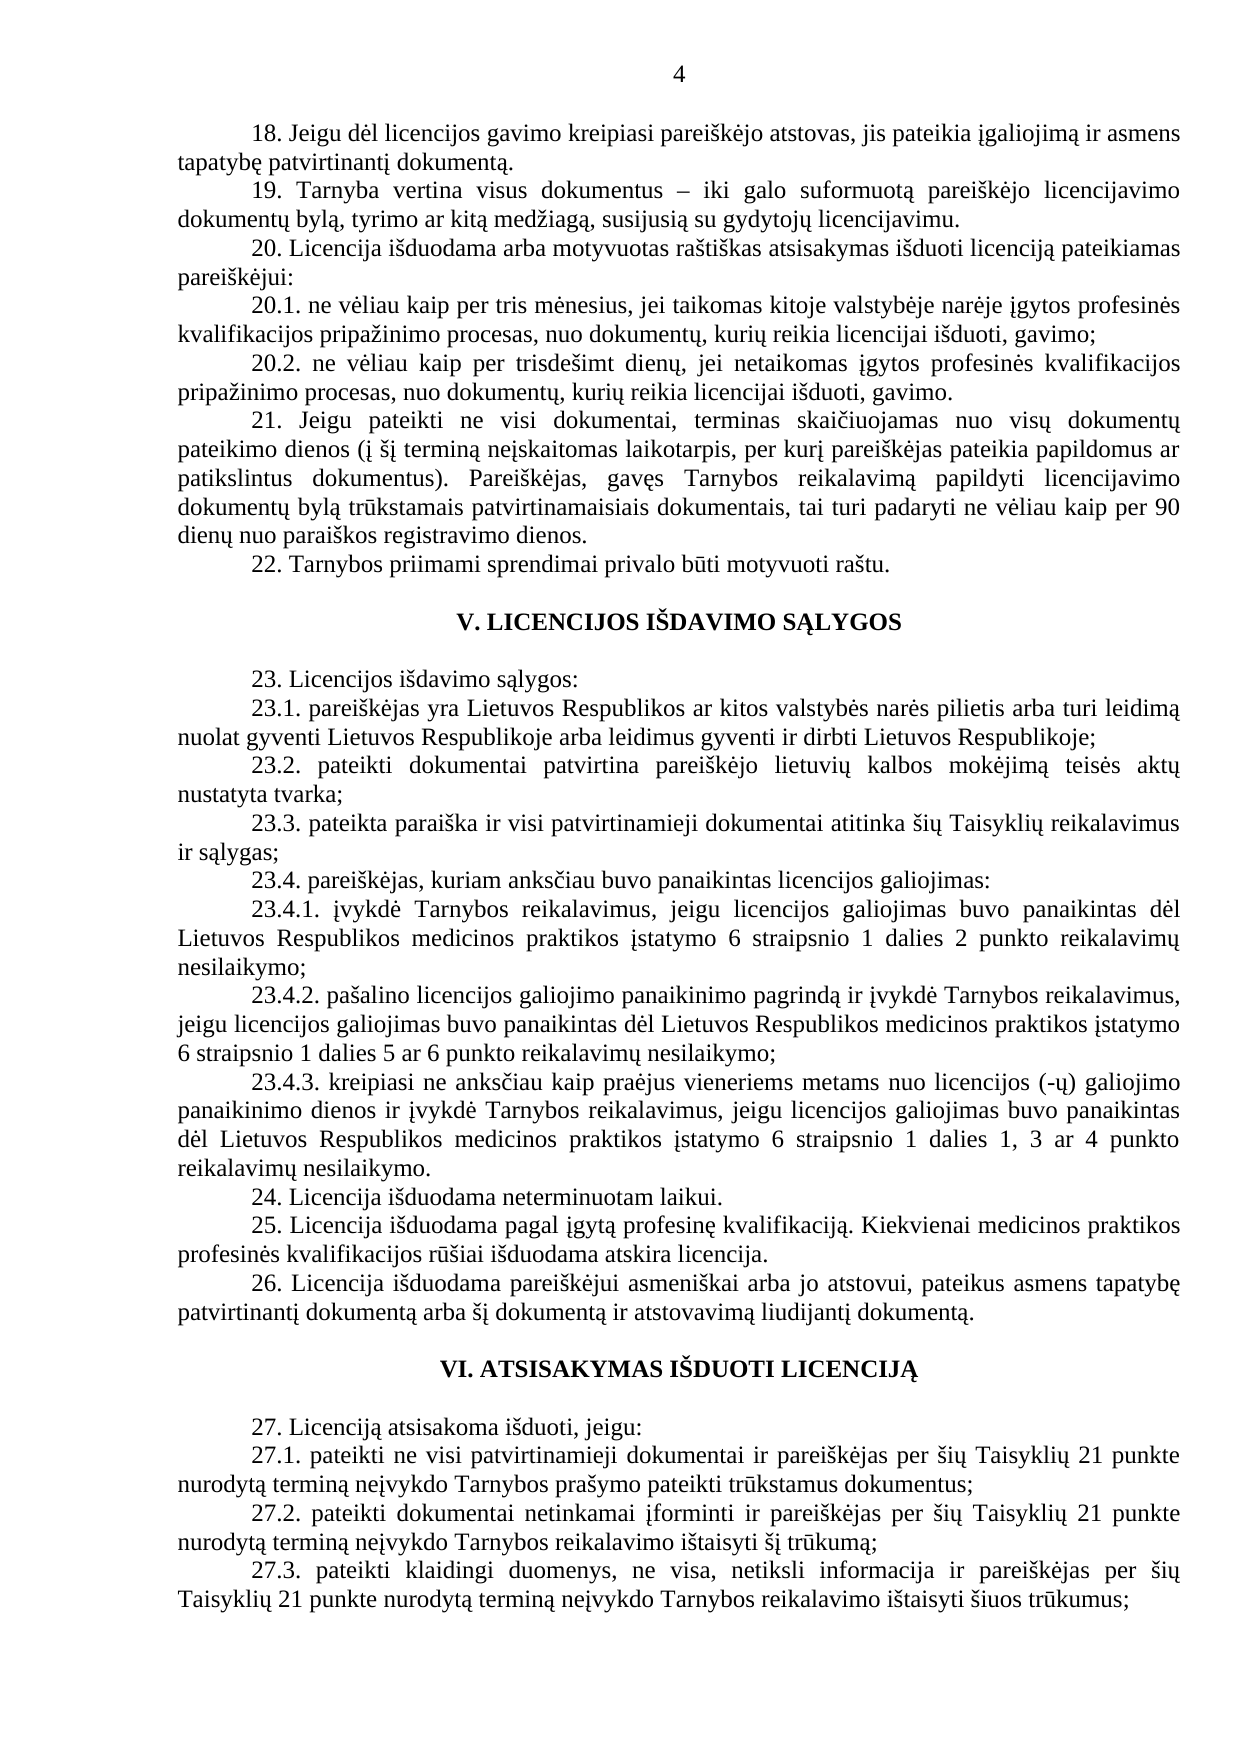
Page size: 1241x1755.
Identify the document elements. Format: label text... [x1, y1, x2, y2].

text 23. Licencijos išdavimo sąlygos: [177, 664, 1181, 693]
text 23.2. pateikti dokumentai patvirtina pareiškėjo lietuvių kalbos mokėjimą teisės aktų nustatyta tvarka; [177, 751, 1181, 808]
text 23.4.2. pašalino licencijos galiojimo panaikinimo pagrindą ir įvykdė Tarnybos reikalavimus, jeigu licencijos galiojimas buvo panaikintas dėl Lietuvos Respublikos medicinos praktikos įstatymo 6 straipsnio 1 dalies 5 ar 6 punkto reikalavimų nesilaikymo; [177, 981, 1181, 1067]
text 26. Licencija išduodama pareiškėjui asmeniškai arba jo atstovui, pateikus asmens tapatybę patvirtinantį dokumentą arba šį dokumentą ir atstovavimą liudijantį dokumentą. [177, 1268, 1181, 1326]
text 20.1. ne vėliau kaip per tris mėnesius, jei taikomas kitoje valstybėje narėje įgytos profesinės kvalifikacijos pripažinimo procesas, nuo dokumentų, kurių reikia licencijai išduoti, gavimo; [177, 291, 1181, 348]
text 18. Jeigu dėl licencijos gavimo kreipiasi pareiškėjo atstovas, jis pateikia įgaliojimą ir asmens tapatybę patvirtinantį dokumentą. [177, 118, 1181, 176]
text V. LICENCIJOS IŠDAVIMO SĄLYGOS [177, 607, 1181, 636]
text 22. Tarnybos priimami sprendimai privalo būti motyvuoti raštu. [177, 549, 1181, 578]
text 23.4.3. kreipiasi ne anksčiau kaip praėjus vieneriems metams nuo licencijos (-ų) galiojimo panaikinimo dienos ir įvykdė Tarnybos reikalavimus, jeigu licencijos galiojimas buvo panaikintas dėl Lietuvos Respublikos medicinos praktikos įstatymo 6 straipsnio 1 dalies 1, 3 ar 4 punkto reikalavimų nesilaikymo. [177, 1067, 1181, 1182]
text 25. Licencija išduodama pagal įgytą profesinę kvalifikaciją. Kiekvienai medicinos praktikos profesinės kvalifikacijos rūšiai išduodama atskira licencija. [177, 1211, 1181, 1268]
text 24. Licencija išduodama neterminuotam laikui. [177, 1182, 1181, 1211]
text VI. ATSISAKYMAS IŠDUOTI LICENCIJĄ [177, 1354, 1181, 1383]
text 27.1. pateikti ne visi patvirtinamieji dokumentai ir pareiškėjas per šių Taisyklių 21 punkte nurodytą terminą neįvykdo Tarnybos prašymo pateikti trūkstamus dokumentus; [177, 1441, 1181, 1498]
text 19. Tarnyba vertina visus dokumentus – iki galo suformuotą pareiškėjo licencijavimo dokumentų bylą, tyrimo ar kitą medžiagą, susijusią su gydytojų licencijavimu. [177, 176, 1181, 233]
text 20.2. ne vėliau kaip per trisdešimt dienų, jei netaikomas įgytos profesinės kvalifikacijos pripažinimo procesas, nuo dokumentų, kurių reikia licencijai išduoti, gavimo. [177, 348, 1181, 406]
text 27. Licenciją atsisakoma išduoti, jeigu: [177, 1412, 1181, 1441]
text 27.2. pateikti dokumentai netinkamai įforminti ir pareiškėjas per šių Taisyklių 21 punkte nurodytą terminą neįvykdo Tarnybos reikalavimo ištaisyti šį trūkumą; [177, 1498, 1181, 1556]
text 23.4.1. įvykdė Tarnybos reikalavimus, jeigu licencijos galiojimas buvo panaikintas dėl Lietuvos Respublikos medicinos praktikos įstatymo 6 straipsnio 1 dalies 2 punkto reikalavimų nesilaikymo; [177, 894, 1181, 981]
text 21. Jeigu pateikti ne visi dokumentai, terminas skaičiuojamas nuo visų dokumentų pateikimo dienos (į šį terminą neįskaitomas laikotarpis, per kurį pareiškėjas pateikia papildomus ar patikslintus dokumentus). Pareiškėjas, gavęs Tarnybos reikalavimą papildyti licencijavimo dokumentų bylą trūkstamais patvirtinamaisiais dokumentais, tai turi padaryti ne vėliau kaip per 90 dienų nuo paraiškos registravimo dienos. [177, 406, 1181, 549]
text 23.4. pareiškėjas, kuriam anksčiau buvo panaikintas licencijos galiojimas: [177, 866, 1181, 894]
text 23.3. pateikta paraiška ir visi patvirtinamieji dokumentai atitinka šių Taisyklių reikalavimus ir sąlygas; [177, 808, 1181, 866]
text 27.3. pateikti klaidingi duomenys, ne visa, netiksli informacija ir pareiškėjas per šių Taisyklių 21 punkte nurodytą terminą neįvykdo Tarnybos reikalavimo ištaisyti šiuos trūkumus; [177, 1556, 1181, 1613]
text 20. Licencija išduodama arba motyvuotas raštiškas atsisakymas išduoti licenciją pateikiamas pareiškėjui: [177, 233, 1181, 291]
text 23.1. pareiškėjas yra Lietuvos Respublikos ar kitos valstybės narės pilietis arba turi leidimą nuolat gyventi Lietuvos Respublikoje arba leidimus gyventi ir dirbti Lietuvos Respublikoje; [177, 693, 1181, 751]
